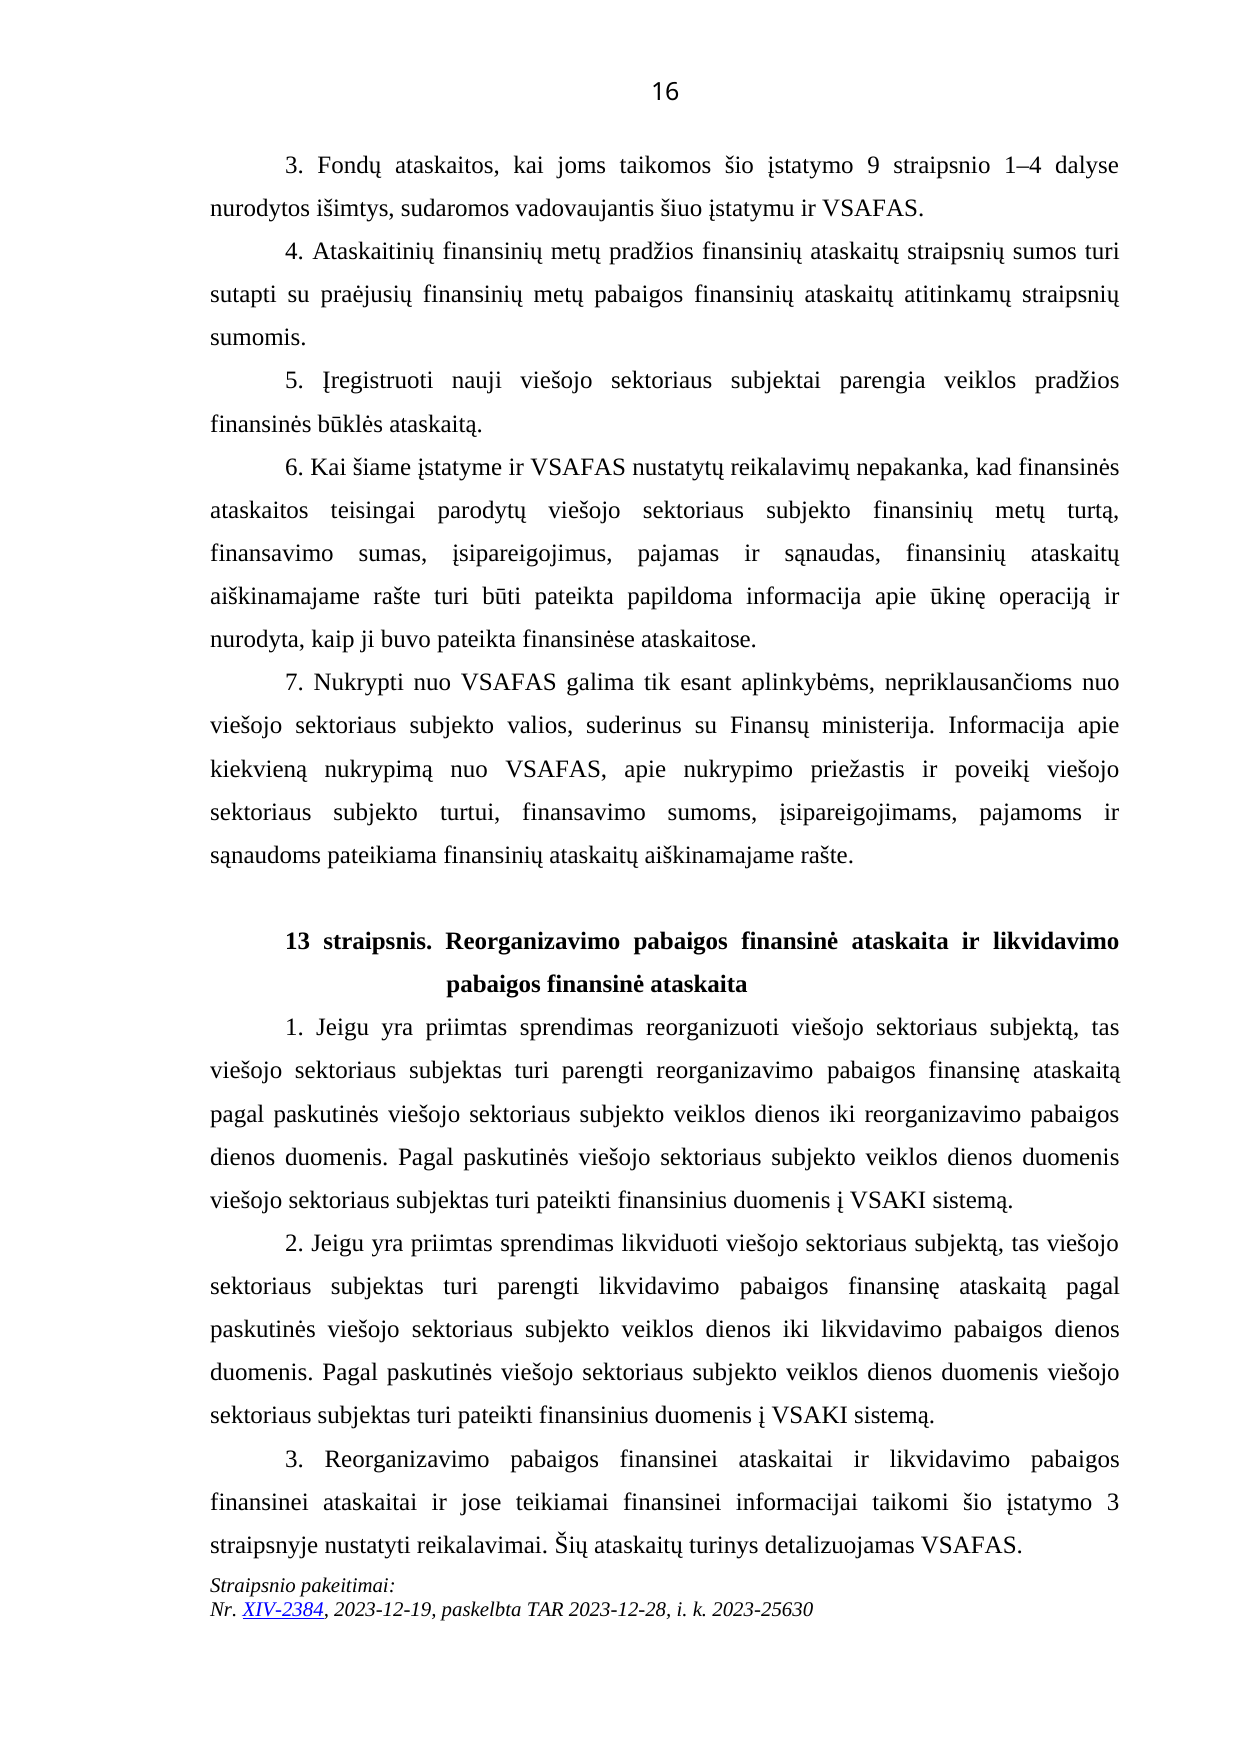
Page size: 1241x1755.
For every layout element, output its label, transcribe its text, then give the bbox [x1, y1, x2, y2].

text Straipsnio pakeitimai: [210, 1573, 1120, 1597]
text Nr. XIV-2384, 2023-12-19, paskelbta TAR 2023-12-28, i. k. 2023-25630 [210, 1597, 1120, 1621]
text 3. Reorganizavimo pabaigos finansinei ataskaitai ir likvidavimo pabaigos finansinei ataskaitai ir jose teikiamai finansinei informacijai taikomi šio įstatymo 3 straipsnyje nustatyti reikalavimai. Šių ataskaitų turinys detalizuojamas VSAFAS. [210, 1444, 1120, 1559]
text 6. Kai šiame įstatyme ir VSAFAS nustatytų reikalavimų nepakanka, kad finansinės ataskaitos teisingai parodytų viešojo sektoriaus subjekto finansinių metų turtą, finansavimo sumas, įsipareigojimus, pajamas ir sąnaudas, finansinių ataskaitų aiškinamajame rašte turi būti pateikta papildoma informacija apie ūkinę operaciją ir nurodyta, kaip ji buvo pateikta finansinėse ataskaitose. [210, 452, 1120, 653]
text 13 straipsnis. Reorganizavimo pabaigos finansinė ataskaita ir likvidavimo pabaigos finansinė ataskaita [285, 926, 1120, 998]
text 4. Ataskaitinių finansinių metų pradžios finansinių ataskaitų straipsnių sumos turi sutapti su praėjusių finansinių metų pabaigos finansinių ataskaitų atitinkamų straipsnių sumomis. [210, 236, 1120, 351]
text 2. Jeigu yra priimtas sprendimas likviduoti viešojo sektoriaus subjektą, tas viešojo sektoriaus subjektas turi parengti likvidavimo pabaigos finansinę ataskaitą pagal paskutinės viešojo sektoriaus subjekto veiklos dienos iki likvidavimo pabaigos dienos duomenis. Pagal paskutinės viešojo sektoriaus subjekto veiklos dienos duomenis viešojo sektoriaus subjektas turi pateikti finansinius duomenis į VSAKI sistemą. [210, 1228, 1120, 1429]
text 1. Jeigu yra priimtas sprendimas reorganizuoti viešojo sektoriaus subjektą, tas viešojo sektoriaus subjektas turi parengti reorganizavimo pabaigos finansinę ataskaitą pagal paskutinės viešojo sektoriaus subjekto veiklos dienos iki reorganizavimo pabaigos dienos duomenis. Pagal paskutinės viešojo sektoriaus subjekto veiklos dienos duomenis viešojo sektoriaus subjektas turi pateikti finansinius duomenis į VSAKI sistemą. [210, 1012, 1120, 1214]
text 7. Nukrypti nuo VSAFAS galima tik esant aplinkybėms, nepriklausančioms nuo viešojo sektoriaus subjekto valios, suderinus su Finansų ministerija. Informacija apie kiekvieną nukrypimą nuo VSAFAS, apie nukrypimo priežastis ir poveikį viešojo sektoriaus subjekto turtui, finansavimo sumoms, įsipareigojimams, pajamoms ir sąnaudoms pateikiama finansinių ataskaitų aiškinamajame rašte. [210, 667, 1120, 869]
text 3. Fondų ataskaitos, kai joms taikomos šio įstatymo 9 straipsnio 1–4 dalyse nurodytos išimtys, sudaromos vadovaujantis šiuo įstatymu ir VSAFAS. [210, 150, 1120, 222]
text 5. Įregistruoti nauji viešojo sektoriaus subjektai parengia veiklos pradžios finansinės būklės ataskaitą. [210, 366, 1120, 437]
